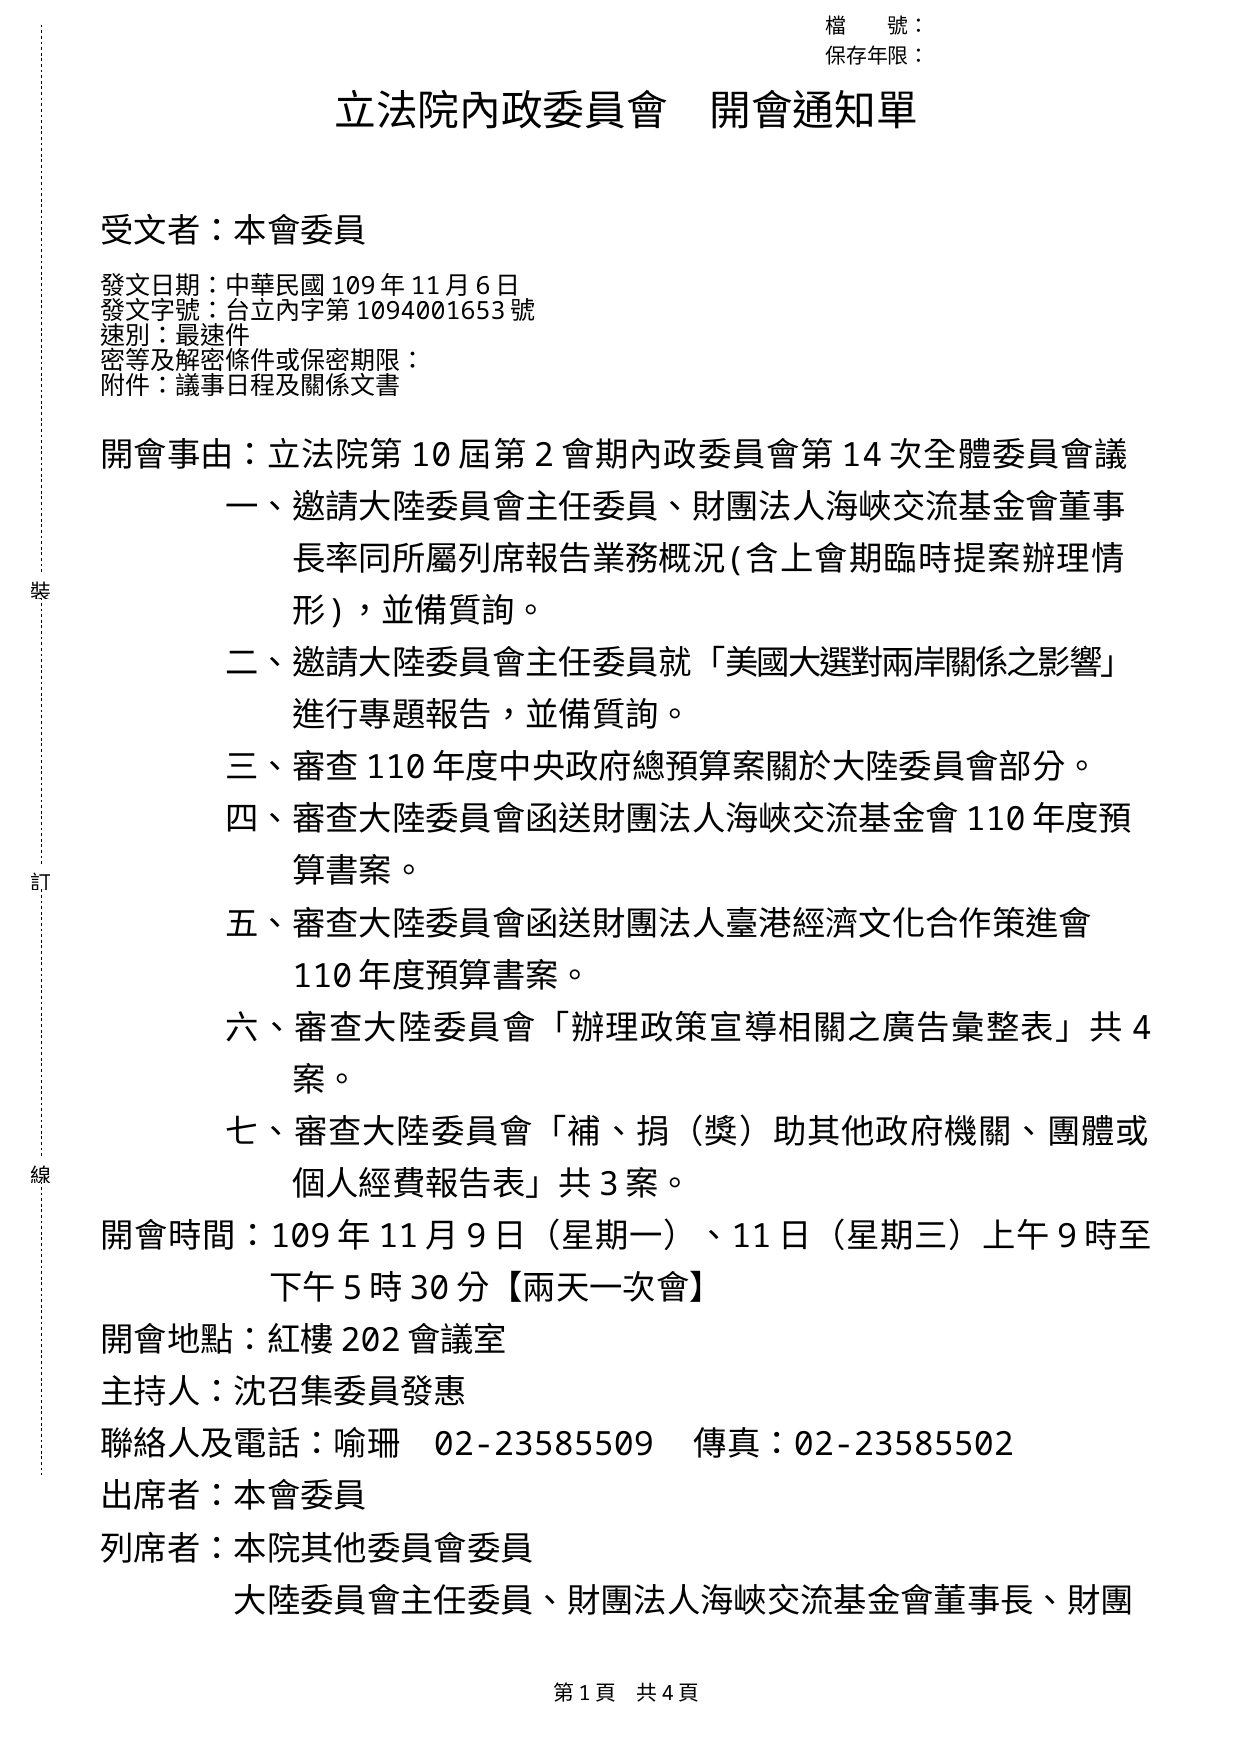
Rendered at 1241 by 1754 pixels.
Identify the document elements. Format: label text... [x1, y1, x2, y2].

text 五、審查大陸委員會函送財團法人臺港經濟文化合作策進會110年度預算書案。 [225, 893, 1152, 997]
text 一、邀請大陸委員會主任委員、財團法人海峽交流基金會董事長率同所屬列席報告業務概況(含上會期臨時提案辦理情形)，並備質詢。 [225, 477, 1152, 633]
text 出席者：本會委員 [100, 1466, 1152, 1518]
text 七、審查大陸委員會「補、捐（獎）助其他政府機關、團體或個人經費報告表」共3案。 [225, 1102, 1152, 1206]
text 主持人：沈召集委員發惠 [100, 1362, 1152, 1414]
text 受文者：本會委員 [100, 212, 1152, 249]
text 速別：最速件 [100, 324, 1152, 349]
text 三、審查110年度中央政府總預算案關於大陸委員會部分。 [225, 737, 1152, 789]
text 二、邀請大陸委員會主任委員就「美國大選對兩岸關係之影響」進行專題報告，並備質詢。 [225, 633, 1152, 737]
title [810, 2, 1085, 88]
text 發文日期：中華民國109年11月6日 [100, 274, 1152, 299]
text 列席者：本院其他委員會委員 大陸委員會主任委員、財團法人海峽交流基金會董事長、財團 [100, 1518, 1152, 1622]
text 聯絡人及電話：喻珊 02-23585509 傳真：02-23585502 [100, 1414, 1152, 1466]
text 發文字號：台立內字第1094001653號 [100, 299, 1152, 324]
text 開會地點：紅樓202會議室 [100, 1310, 1152, 1362]
text 四、審查大陸委員會函送財團法人海峽交流基金會110年度預算書案。 [225, 789, 1152, 893]
text 六、審查大陸委員會「辦理政策宣導相關之廣告彙整表」共4案。 [225, 997, 1152, 1102]
text 檔 號： [825, 9, 1070, 39]
text 保存年限： [825, 39, 1070, 69]
title 立法院內政委員會 開會通知單 [100, 95, 1152, 170]
text 附件：議事日程及關係文書 [100, 374, 1152, 399]
text 密等及解密條件或保密期限： [100, 349, 1152, 374]
text 開會時間：109年11月9日（星期一）、11日（星期三）上午9時至下午5時30分【兩天一次會】 [100, 1206, 1152, 1310]
text 開會事由：立法院第10屆第2會期內政委員會第14次全體委員會議 [100, 424, 1152, 477]
